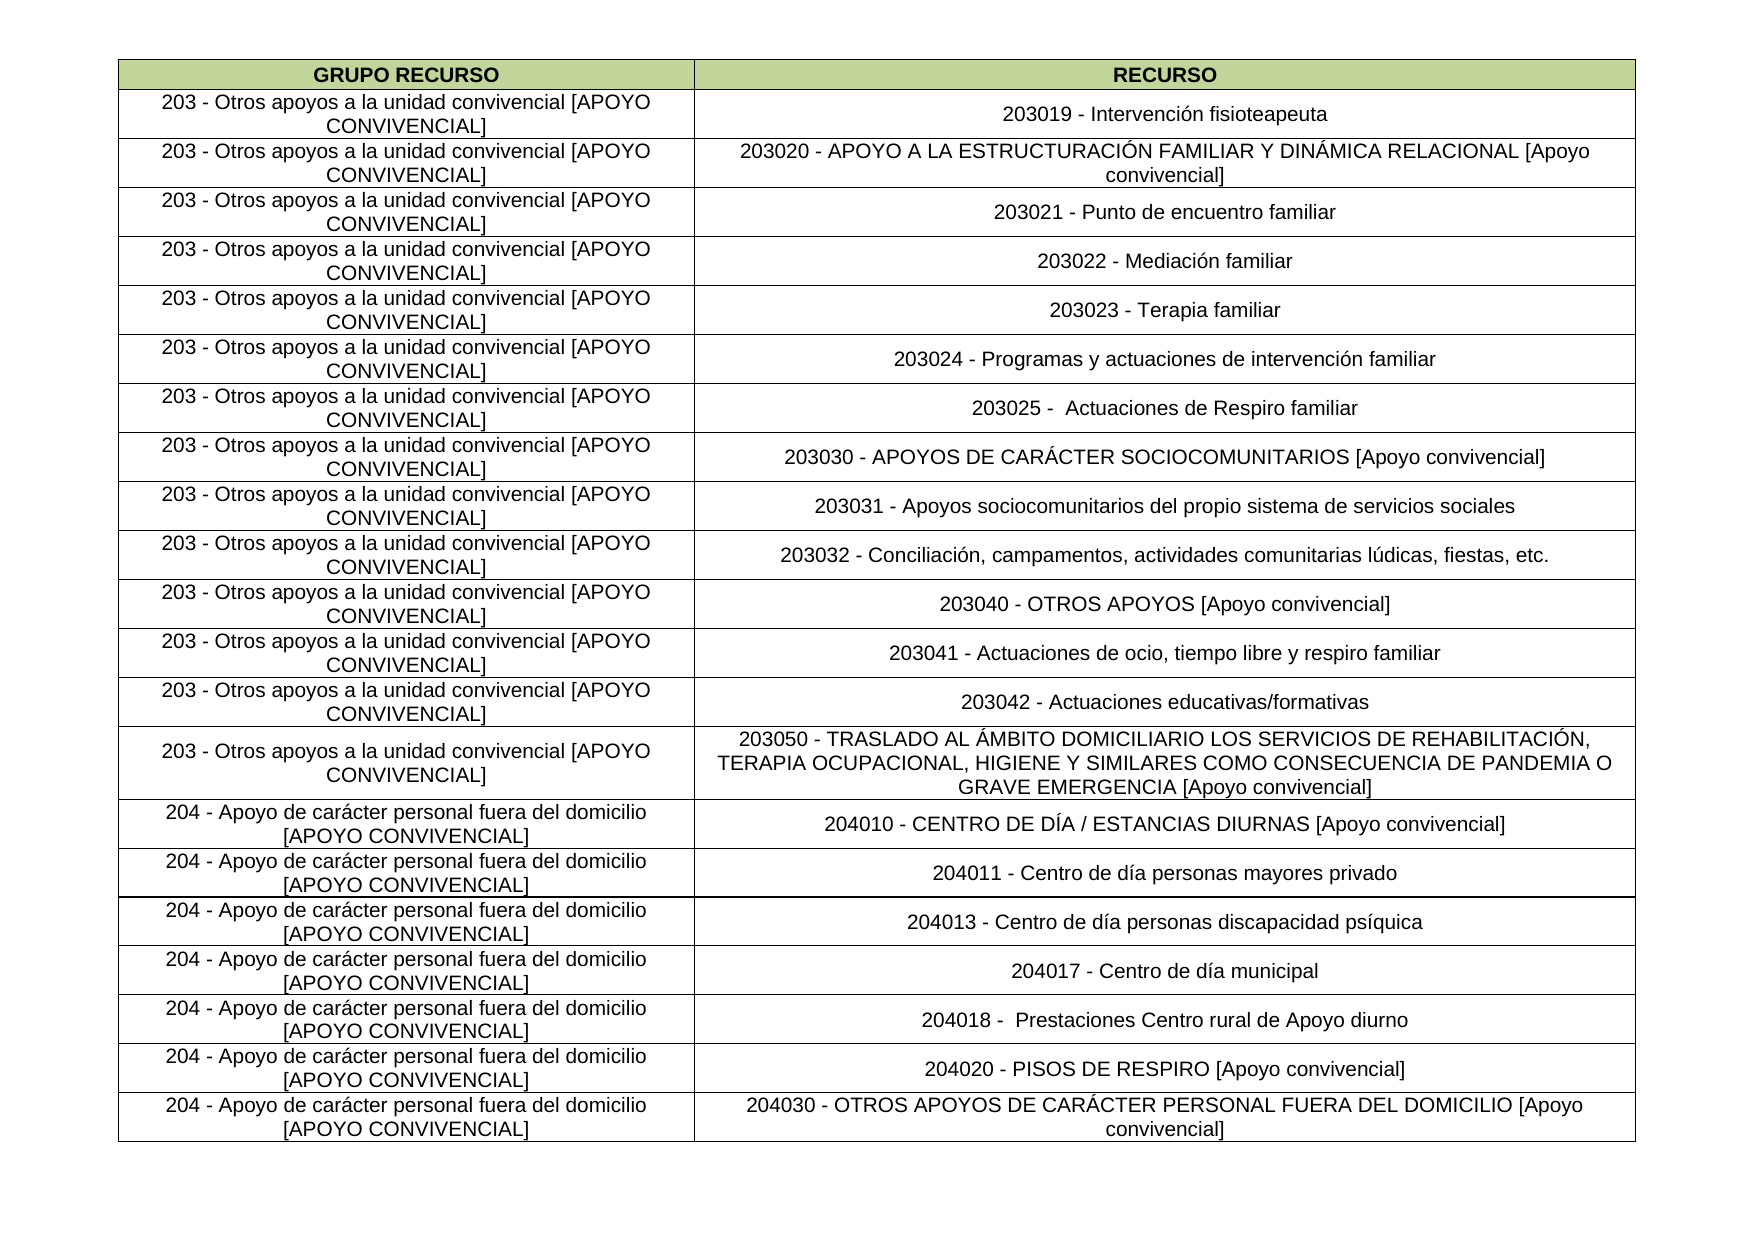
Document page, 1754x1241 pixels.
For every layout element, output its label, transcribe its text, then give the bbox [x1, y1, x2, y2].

table_cell 203 - Otros apoyos a la unidad convivencial [APOYO CONVIVENCIAL] [119, 286, 694, 334]
table_cell 204 - Apoyo de carácter personal fuera del domicilio [APOYO CONVIVENCIAL] [119, 898, 694, 945]
table_cell 204010 - CENTRO DE DÍA / ESTANCIAS DIURNAS [Apoyo convivencial] [695, 800, 1635, 847]
table_cell 204018 - Prestaciones Centro rural de Apoyo diurno [695, 995, 1635, 1043]
table_cell 203 - Otros apoyos a la unidad convivencial [APOYO CONVIVENCIAL] [119, 580, 694, 628]
table_cell 203 - Otros apoyos a la unidad convivencial [APOYO CONVIVENCIAL] [119, 629, 694, 677]
table_cell 203 - Otros apoyos a la unidad convivencial [APOYO CONVIVENCIAL] [119, 384, 694, 432]
table_cell 203 - Otros apoyos a la unidad convivencial [APOYO CONVIVENCIAL] [119, 433, 694, 481]
table_cell 204013 - Centro de día personas discapacidad psíquica [695, 898, 1635, 945]
table_cell 204 - Apoyo de carácter personal fuera del domicilio [APOYO CONVIVENCIAL] [119, 849, 694, 896]
table_cell 203040 - OTROS APOYOS [Apoyo convivencial] [695, 580, 1635, 628]
table_cell 203050 - TRASLADO AL ÁMBITO DOMICILIARIO LOS SERVICIOS DE REHABILITACIÓN, TERAPIA OCUPACIONAL, HIGIENE Y SIMILARES COMO CONSECUENCIA DE PANDEMIA O GRAVE EMERGENCIA [Apoyo convivencial] [695, 727, 1635, 798]
table_cell 203 - Otros apoyos a la unidad convivencial [APOYO CONVIVENCIAL] [119, 335, 694, 383]
table_cell 204 - Apoyo de carácter personal fuera del domicilio [APOYO CONVIVENCIAL] [119, 1093, 694, 1141]
table_cell 204 - Apoyo de carácter personal fuera del domicilio [APOYO CONVIVENCIAL] [119, 1044, 694, 1092]
table_cell 204 - Apoyo de carácter personal fuera del domicilio [APOYO CONVIVENCIAL] [119, 946, 694, 994]
table_cell 203042 - Actuaciones educativas/formativas [695, 678, 1635, 726]
table_cell 203 - Otros apoyos a la unidad convivencial [APOYO CONVIVENCIAL] [119, 188, 694, 236]
table_cell 203021 - Punto de encuentro familiar [695, 188, 1635, 236]
table_cell 203 - Otros apoyos a la unidad convivencial [APOYO CONVIVENCIAL] [119, 727, 694, 798]
table_cell 203 - Otros apoyos a la unidad convivencial [APOYO CONVIVENCIAL] [119, 90, 694, 138]
table_cell 204017 - Centro de día municipal [695, 946, 1635, 994]
table_cell 203032 - Conciliación, campamentos, actividades comunitarias lúdicas, fiestas, etc. [695, 531, 1635, 579]
table_cell 203 - Otros apoyos a la unidad convivencial [APOYO CONVIVENCIAL] [119, 237, 694, 285]
table_cell 203041 - Actuaciones de ocio, tiempo libre y respiro familiar [695, 629, 1635, 677]
table_header GRUPO RECURSO [119, 60, 694, 89]
table_cell 203 - Otros apoyos a la unidad convivencial [APOYO CONVIVENCIAL] [119, 678, 694, 726]
table_cell 203031 - Apoyos sociocomunitarios del propio sistema de servicios sociales [695, 482, 1635, 530]
table_cell 203019 - Intervención fisioteapeuta [695, 90, 1635, 138]
table_cell 203 - Otros apoyos a la unidad convivencial [APOYO CONVIVENCIAL] [119, 139, 694, 187]
table_cell 204 - Apoyo de carácter personal fuera del domicilio [APOYO CONVIVENCIAL] [119, 800, 694, 847]
table_cell 204030 - OTROS APOYOS DE CARÁCTER PERSONAL FUERA DEL DOMICILIO [Apoyo convivencial] [695, 1093, 1635, 1141]
table_header RECURSO [695, 60, 1635, 89]
table_cell 203023 - Terapia familiar [695, 286, 1635, 334]
table_cell 203030 - APOYOS DE CARÁCTER SOCIOCOMUNITARIOS [Apoyo convivencial] [695, 433, 1635, 481]
table_cell 203022 - Mediación familiar [695, 237, 1635, 285]
table_cell 203024 - Programas y actuaciones de intervención familiar [695, 335, 1635, 383]
table_cell 203 - Otros apoyos a la unidad convivencial [APOYO CONVIVENCIAL] [119, 531, 694, 579]
table_cell 203020 - APOYO A LA ESTRUCTURACIÓN FAMILIAR Y DINÁMICA RELACIONAL [Apoyo convivencial] [695, 139, 1635, 187]
table_cell 203 - Otros apoyos a la unidad convivencial [APOYO CONVIVENCIAL] [119, 482, 694, 530]
table_cell 204020 - PISOS DE RESPIRO [Apoyo convivencial] [695, 1044, 1635, 1092]
table_cell 203025 - Actuaciones de Respiro familiar [695, 384, 1635, 432]
table_cell 204011 - Centro de día personas mayores privado [695, 849, 1635, 896]
table_cell 204 - Apoyo de carácter personal fuera del domicilio [APOYO CONVIVENCIAL] [119, 995, 694, 1043]
